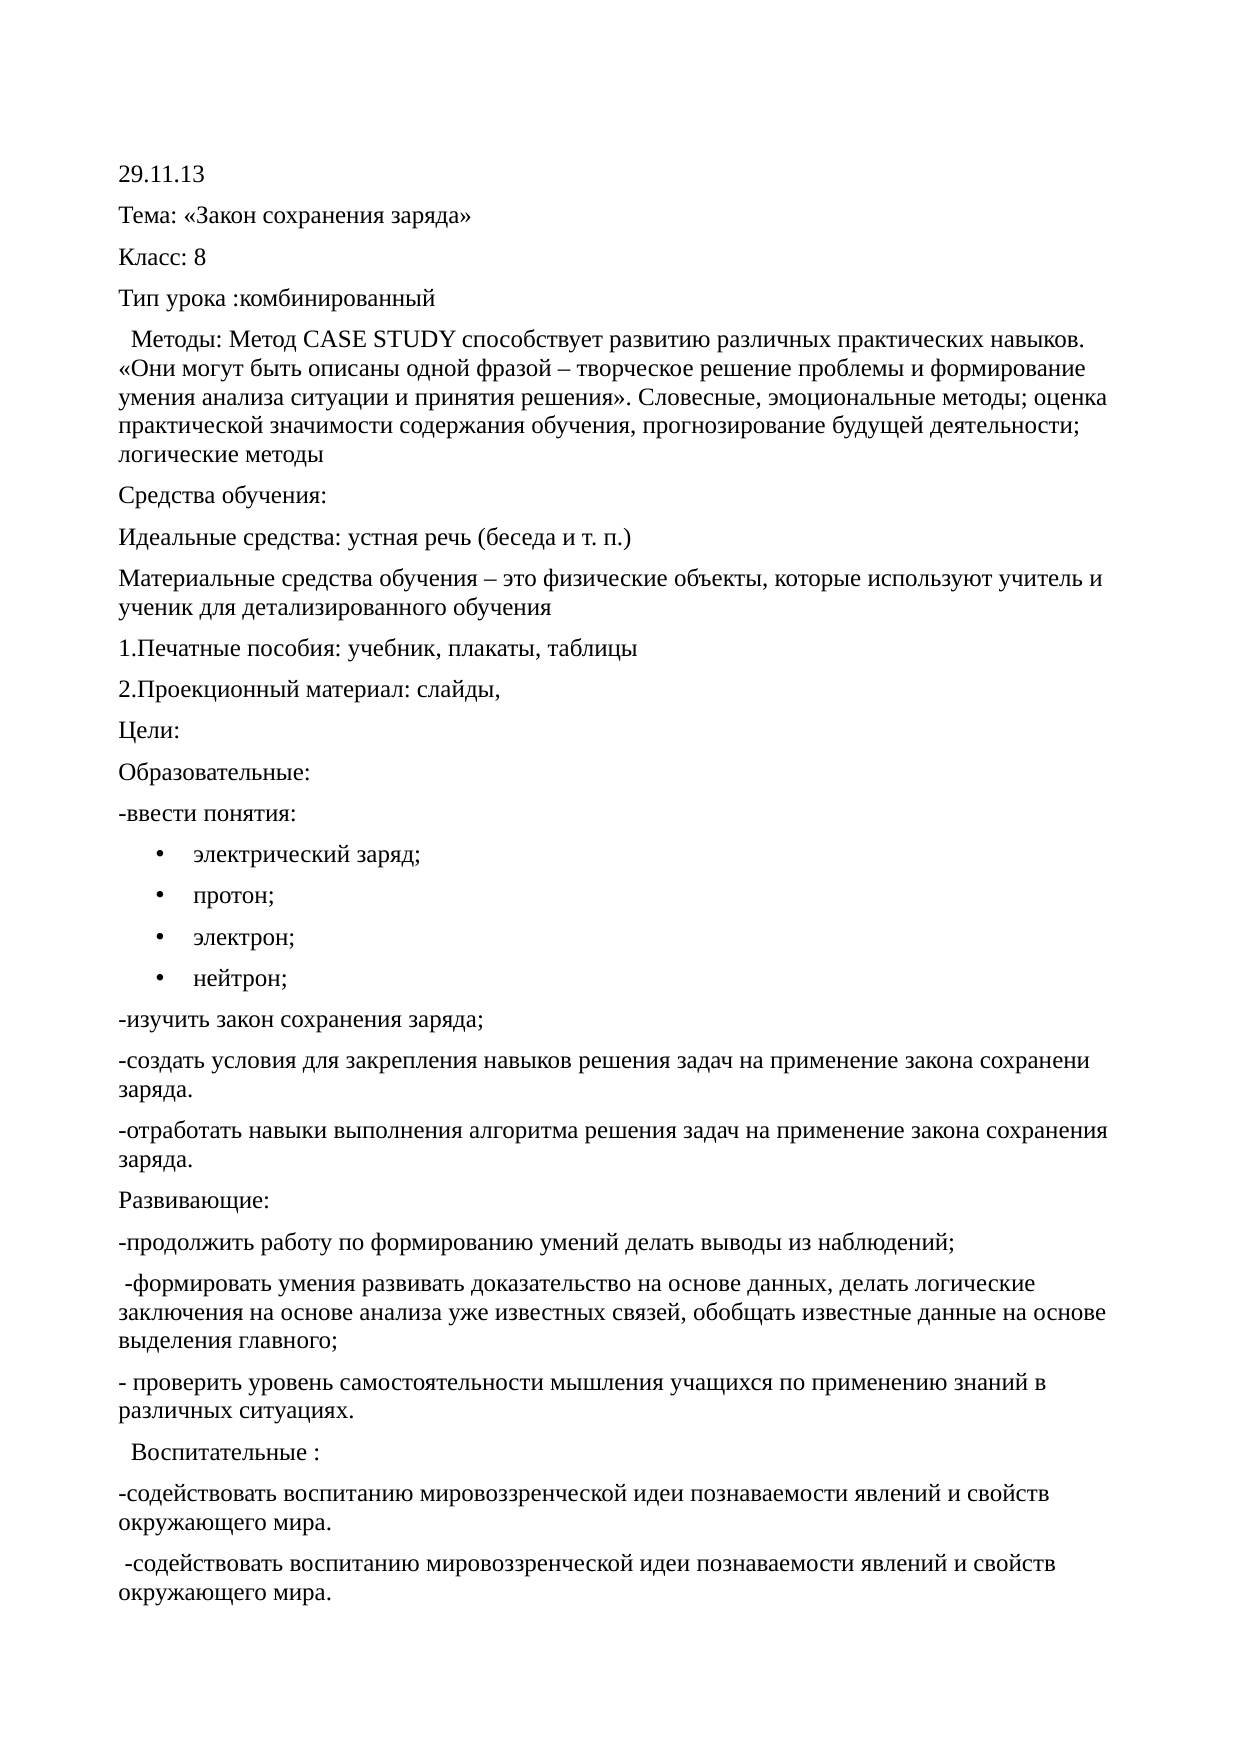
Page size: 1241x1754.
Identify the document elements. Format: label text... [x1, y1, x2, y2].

text Образовательные: [118, 757, 1122, 786]
text -ввести понятия: [118, 798, 1122, 827]
text -содействовать воспитанию мировоззренческой идеи познаваемости явлений и свойств окружающего мира. [118, 1478, 1122, 1536]
text -продолжить работу по формированию умений делать выводы из наблюдений; [118, 1227, 1122, 1256]
text Материальные средства обучения – это физические объекты, которые используют учитель и ученик для детализированного обучения [118, 563, 1122, 621]
text -изучить закон сохранения заряда; [118, 1004, 1122, 1033]
text -содействовать воспитанию мировоззренческой идеи познаваемости явлений и свойств окружающего мира. [118, 1548, 1122, 1606]
text 2.Проекционный материал: слайды, [118, 674, 1122, 703]
text Развивающие: [118, 1186, 1122, 1214]
text Цели: [118, 716, 1122, 744]
text Методы: Метод CASE STUDY способствует развитию различных практических навыков. «Они могут быть описаны одной фразой – творческое решение проблемы и формирование умения анализа ситуации и принятия решения». Словесные, эмоциональные методы; оценка практической значимости содержания обучения, прогнозирование будущей деятельности; логические методы [118, 324, 1122, 468]
text Класс: 8 [118, 242, 1122, 271]
text 29.11.13 [118, 159, 1122, 188]
text -создать условия для закрепления навыков решения задач на применение закона сохранени заряда. [118, 1046, 1122, 1103]
text Воспитательные : [118, 1437, 1122, 1466]
text - проверить уровень самостоятельности мышления учащихся по применению знаний в различных ситуациях. [118, 1367, 1122, 1424]
text 1.Печатные пособия: учебник, плакаты, таблицы [118, 633, 1122, 662]
text -формировать умения развивать доказательство на основе данных, делать логические заключения на основе анализа уже известных связей, обобщать известные данные на основе выделения главного; [118, 1268, 1122, 1354]
text Тип урока :комбинированный [118, 283, 1122, 312]
text Идеальные средства: устная речь (беседа и т. п.) [118, 522, 1122, 551]
list протон; [156, 881, 1122, 909]
list электрический заряд; [156, 839, 1122, 868]
list нейтрон; [156, 963, 1122, 992]
text Средства обучения: [118, 481, 1122, 509]
list электрон; [156, 922, 1122, 951]
text Тема: «Закон сохранения заряда» [118, 201, 1122, 229]
text -отработать навыки выполнения алгоритма решения задач на применение закона сохранения заряда. [118, 1116, 1122, 1173]
